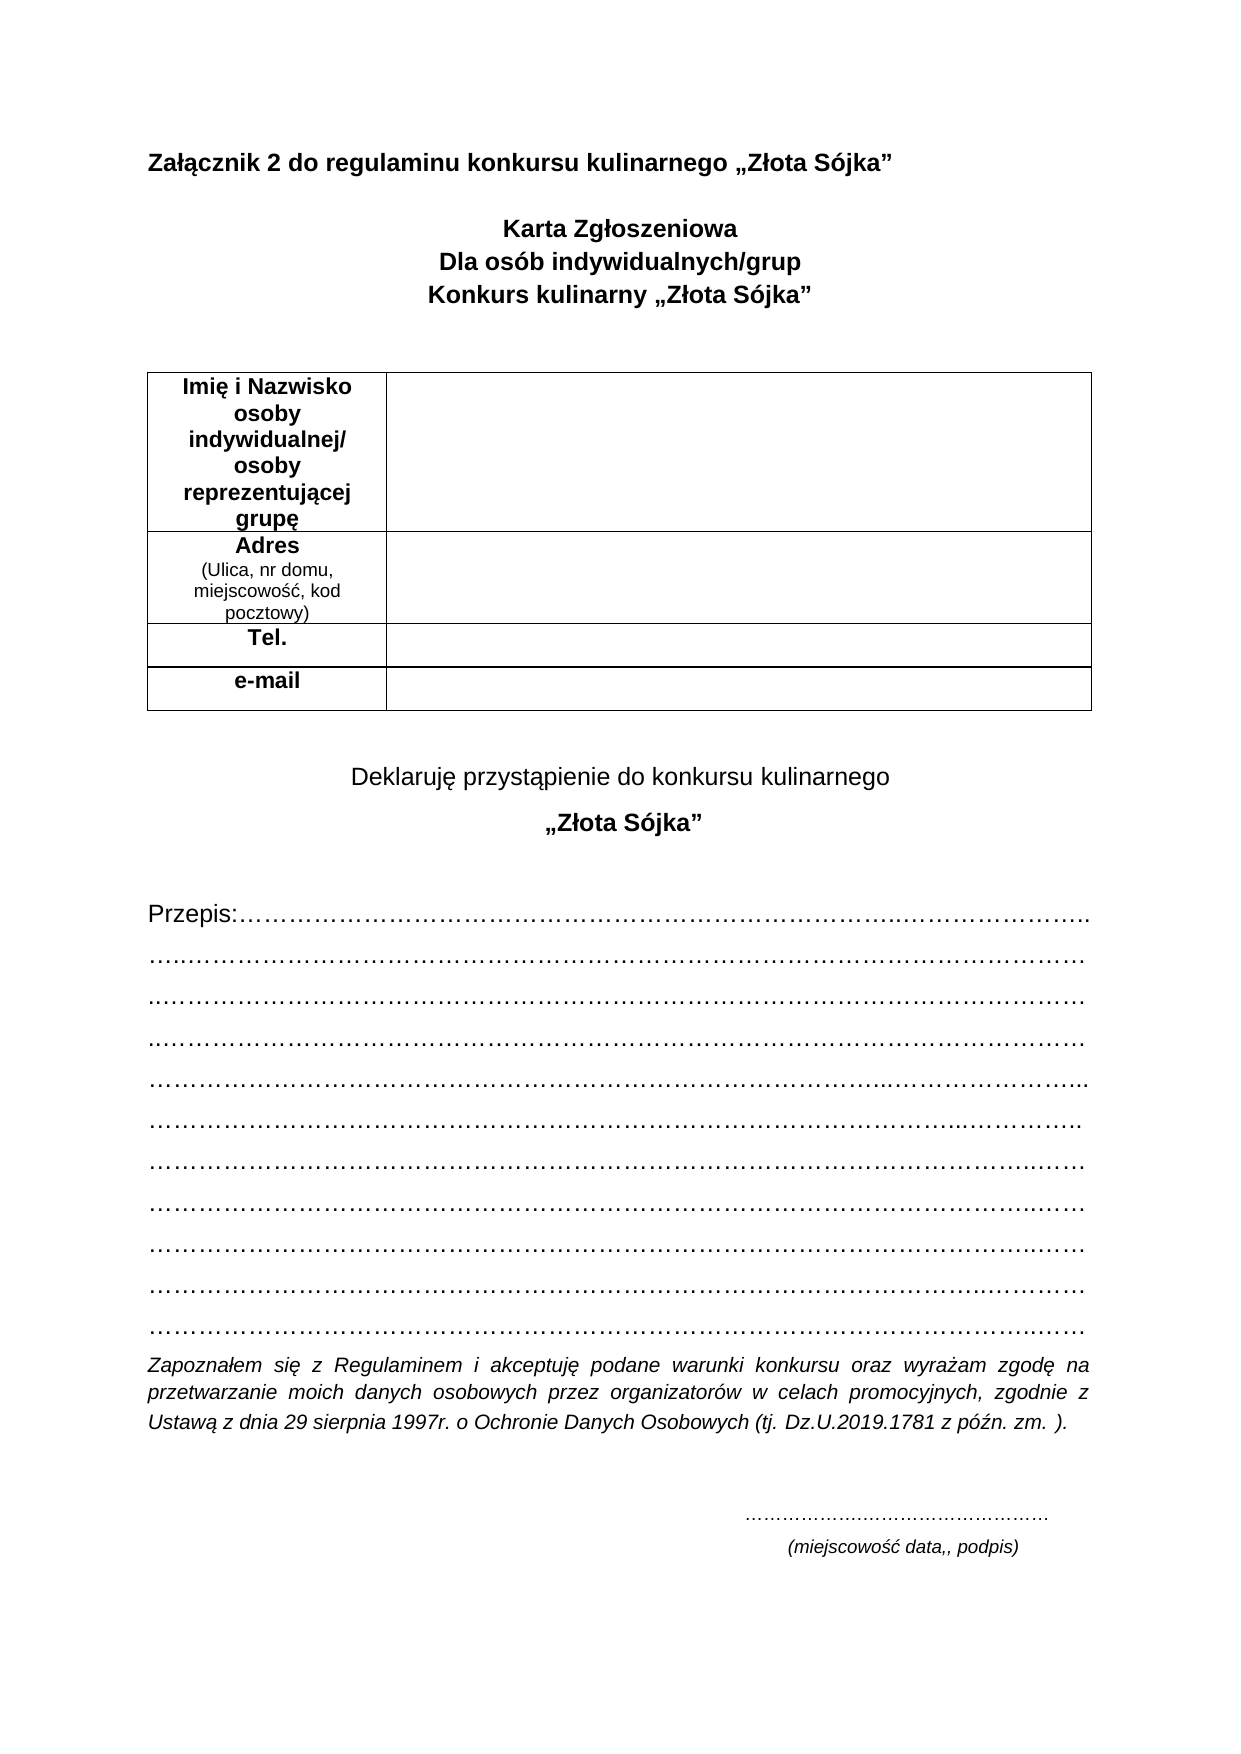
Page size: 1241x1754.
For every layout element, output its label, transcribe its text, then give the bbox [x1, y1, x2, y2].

table_cell Tel. [148, 624, 386, 666]
text Konkurs kulinarny „Złota Sójka” [148, 280, 1093, 308]
text „Złota Sójka” [148, 808, 1093, 837]
table_header [387, 373, 1091, 531]
text ……………….………………………… [148, 1492, 1093, 1526]
table_header Imię i Nazwisko osoby indywidualnej/ osoby reprezentującej grupę [148, 373, 386, 531]
table_cell Adres (Ulica, nr domu, miejscowość, kod pocztowy) [148, 532, 386, 623]
text ……………………………………………………………………………………………..…… [148, 1188, 1093, 1216]
table_cell [387, 532, 1091, 623]
text Zapoznałem się z Regulaminem i akceptuję podane warunki konkursu oraz wyrażam zgodę na przetwarzanie moich danych osobowych przez organizatorów w celach promocyjnych, zgodnie z Ustawą z dnia 29 sierpnia 1997r. o Ochronie Danych Osobowych (tj. Dz.U.2019.1781 z późn. zm. ). [148, 1353, 1093, 1434]
text …..……………………………………………………………………………………………… [148, 940, 1093, 969]
text ……………………………………………………………………………………………..…… [148, 1229, 1093, 1258]
text Przepis:……………………………………………………………………..………………….. [148, 899, 1093, 928]
text Załącznik 2 do regulaminu konkursu kulinarnego „Złota Sójka” [148, 148, 1093, 176]
table_cell [387, 624, 1091, 666]
text ..………………………………………………………………………………………………… [148, 981, 1093, 1010]
text ……………………………………………………………………………………………..…… [148, 1146, 1093, 1175]
text Deklaruję przystąpienie do konkursu kulinarnego [148, 762, 1093, 791]
text (miejscowość data,, podpis) [148, 1526, 1093, 1559]
table_cell e-mail [148, 668, 386, 710]
table_cell [387, 668, 1091, 710]
text Karta Zgłoszeniowa [148, 214, 1093, 242]
text ……………………………………………………………………………………………..…… [148, 1311, 1093, 1340]
text Dla osób indywidualnych/grup [148, 247, 1093, 275]
text ……………………………………………………………………………………...………….. [148, 1105, 1093, 1134]
text ..………………………………………………………………………………………………… [148, 1023, 1093, 1051]
text ……………………………………………………………………………...…………………... [148, 1064, 1093, 1093]
text ………………………………………………………………………………………..………… [148, 1270, 1093, 1299]
